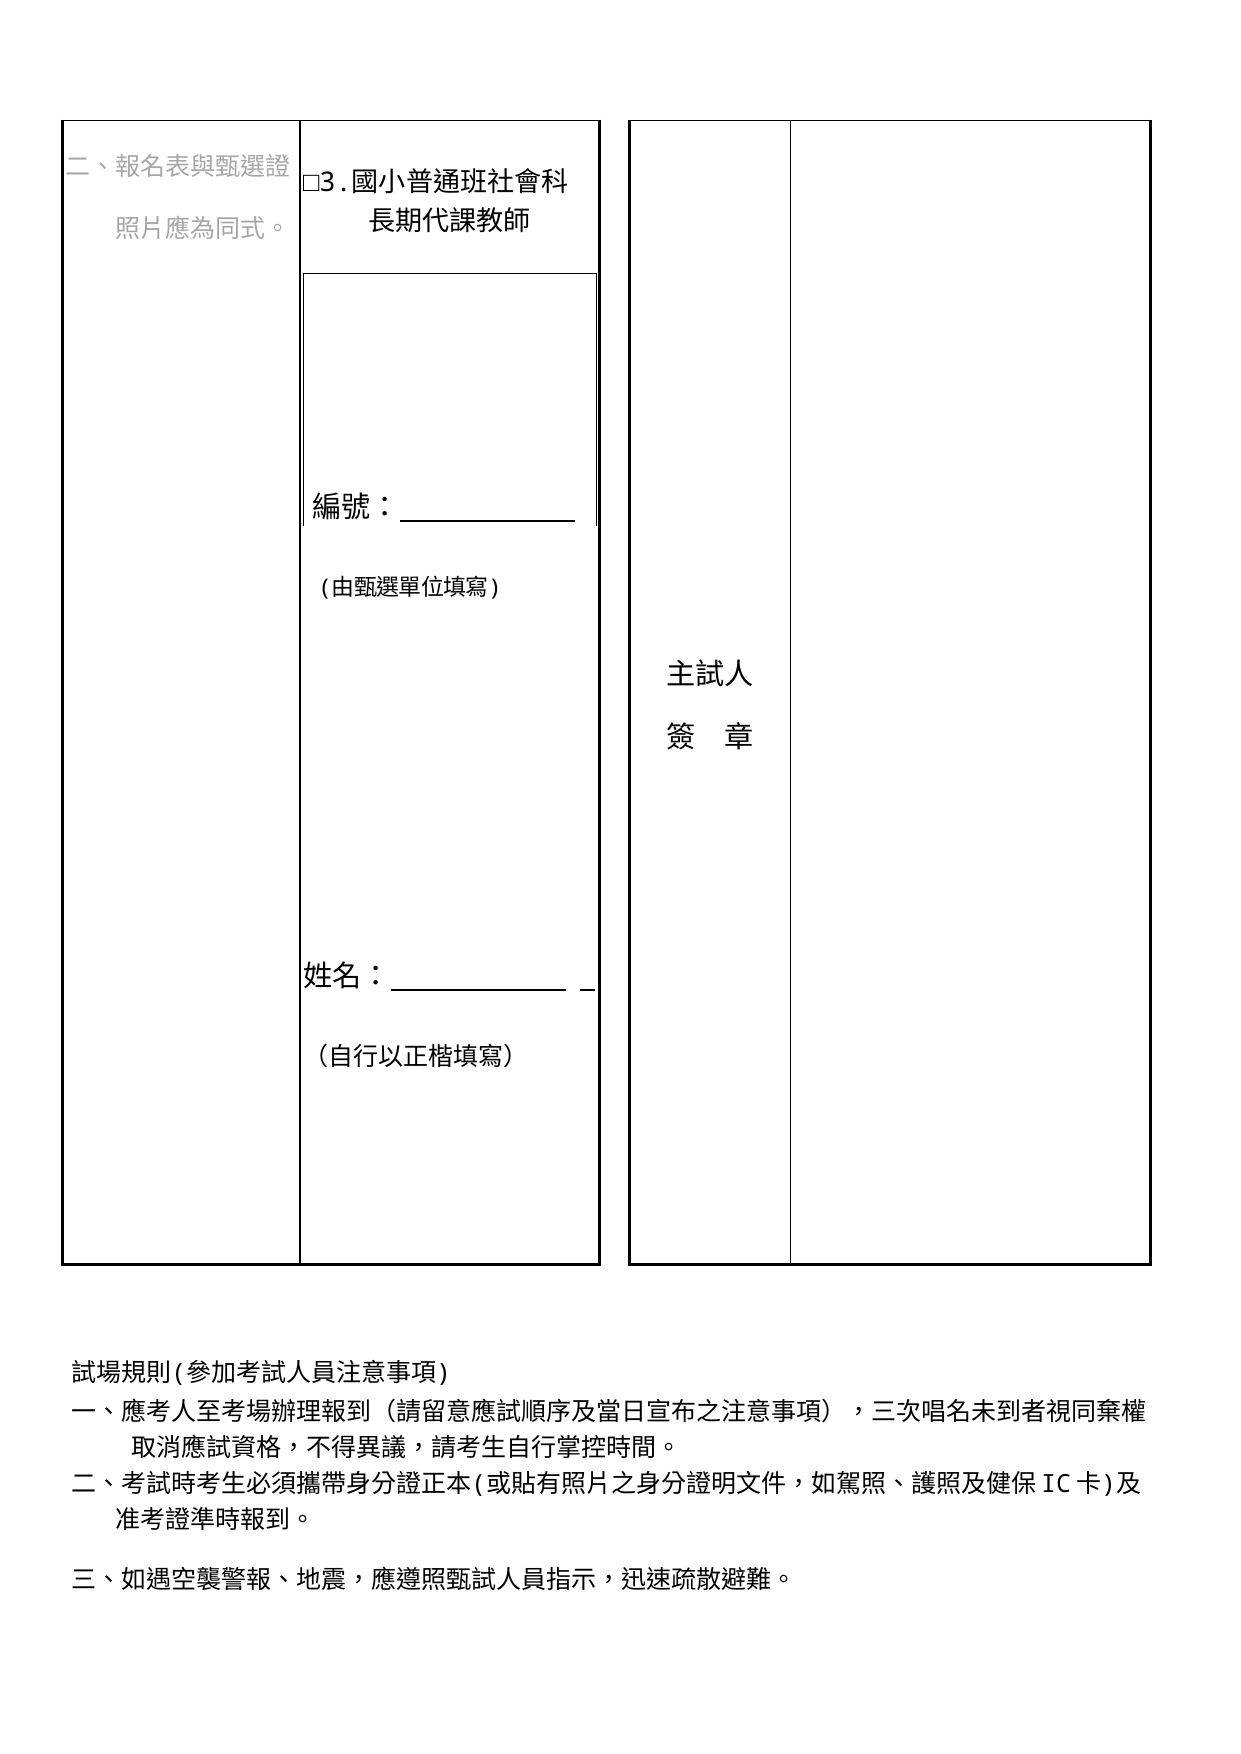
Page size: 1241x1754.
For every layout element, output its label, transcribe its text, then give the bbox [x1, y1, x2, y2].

text 試場規則(參加考試人員注意事項) [71, 1329, 1169, 1391]
table_cell [1152, 120, 1178, 1263]
table_cell 二、報名表與甄選證照片應為同式。 [64, 121, 299, 1263]
table_cell [791, 121, 1149, 1263]
text 一、應考人至考場辦理報到（請留意應試順序及當日宣布之注意事項），三次唱名未到者視同棄權 [71, 1391, 1158, 1427]
text 三、如遇空襲警報、地震，應遵照甄試人員指示，迅速疏散避難。 [71, 1536, 1169, 1599]
table_cell 主試人 簽 章 [631, 121, 790, 1263]
text 取消應試資格，不得異議，請考生自行掌控時間。 [71, 1427, 1158, 1464]
table_cell [601, 120, 628, 1263]
text 二、考試時考生必須攜帶身分證正本(或貼有照片之身分證明文件，如駕照、護照及健保IC卡)及准考證準時報到。 [71, 1464, 1158, 1536]
table_cell □3.國小普通班社會科 長期代課教師 編號： (由甄選單位填寫) 姓名： （自行以正楷填寫） [301, 121, 598, 1263]
